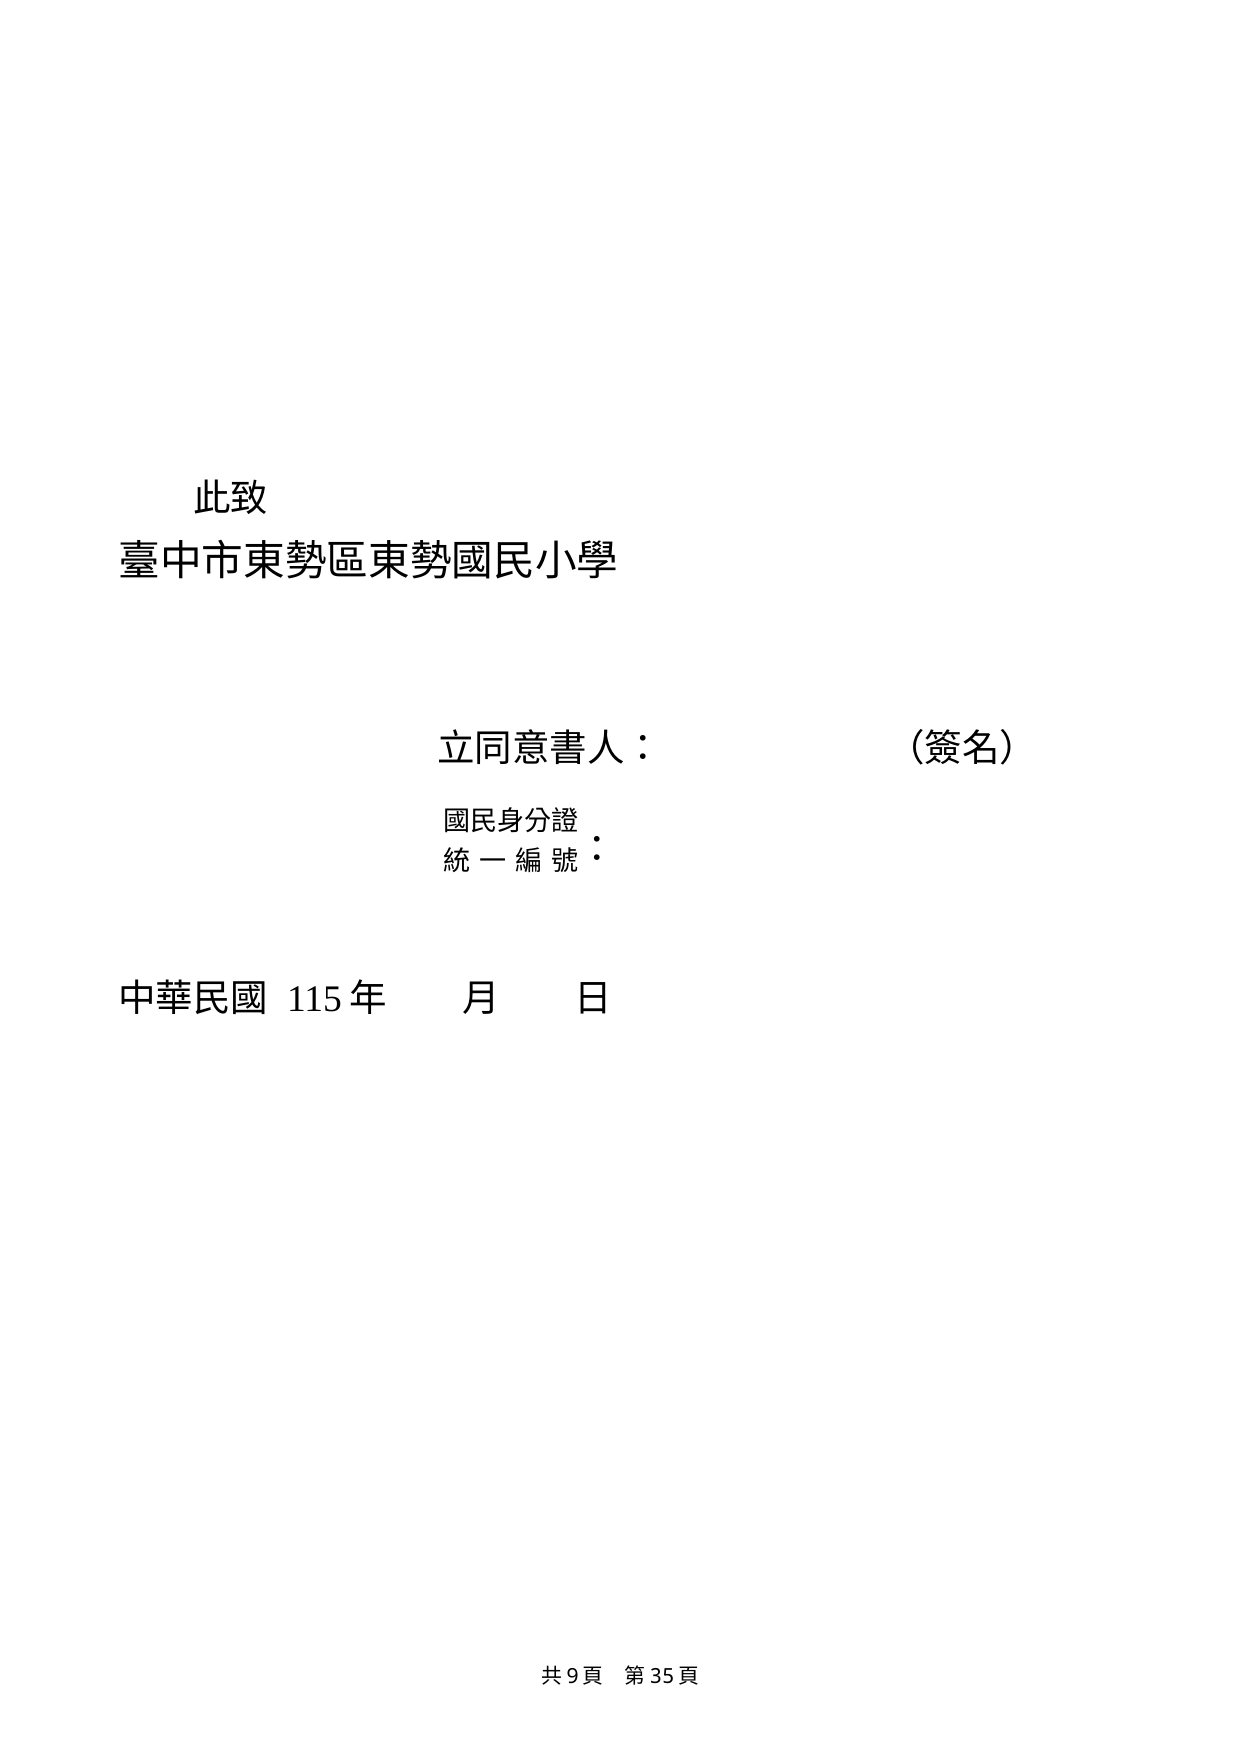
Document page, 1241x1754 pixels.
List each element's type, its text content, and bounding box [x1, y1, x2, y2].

text 中華民國 115年 月 日 [118, 953, 1122, 1016]
text 臺中市東勢區東勢國民小學 [118, 516, 1122, 578]
text 立同意書人： （簽名） [118, 703, 1122, 766]
text 國民身分證統一編號： [118, 766, 1122, 891]
text 此致 [118, 453, 1122, 516]
